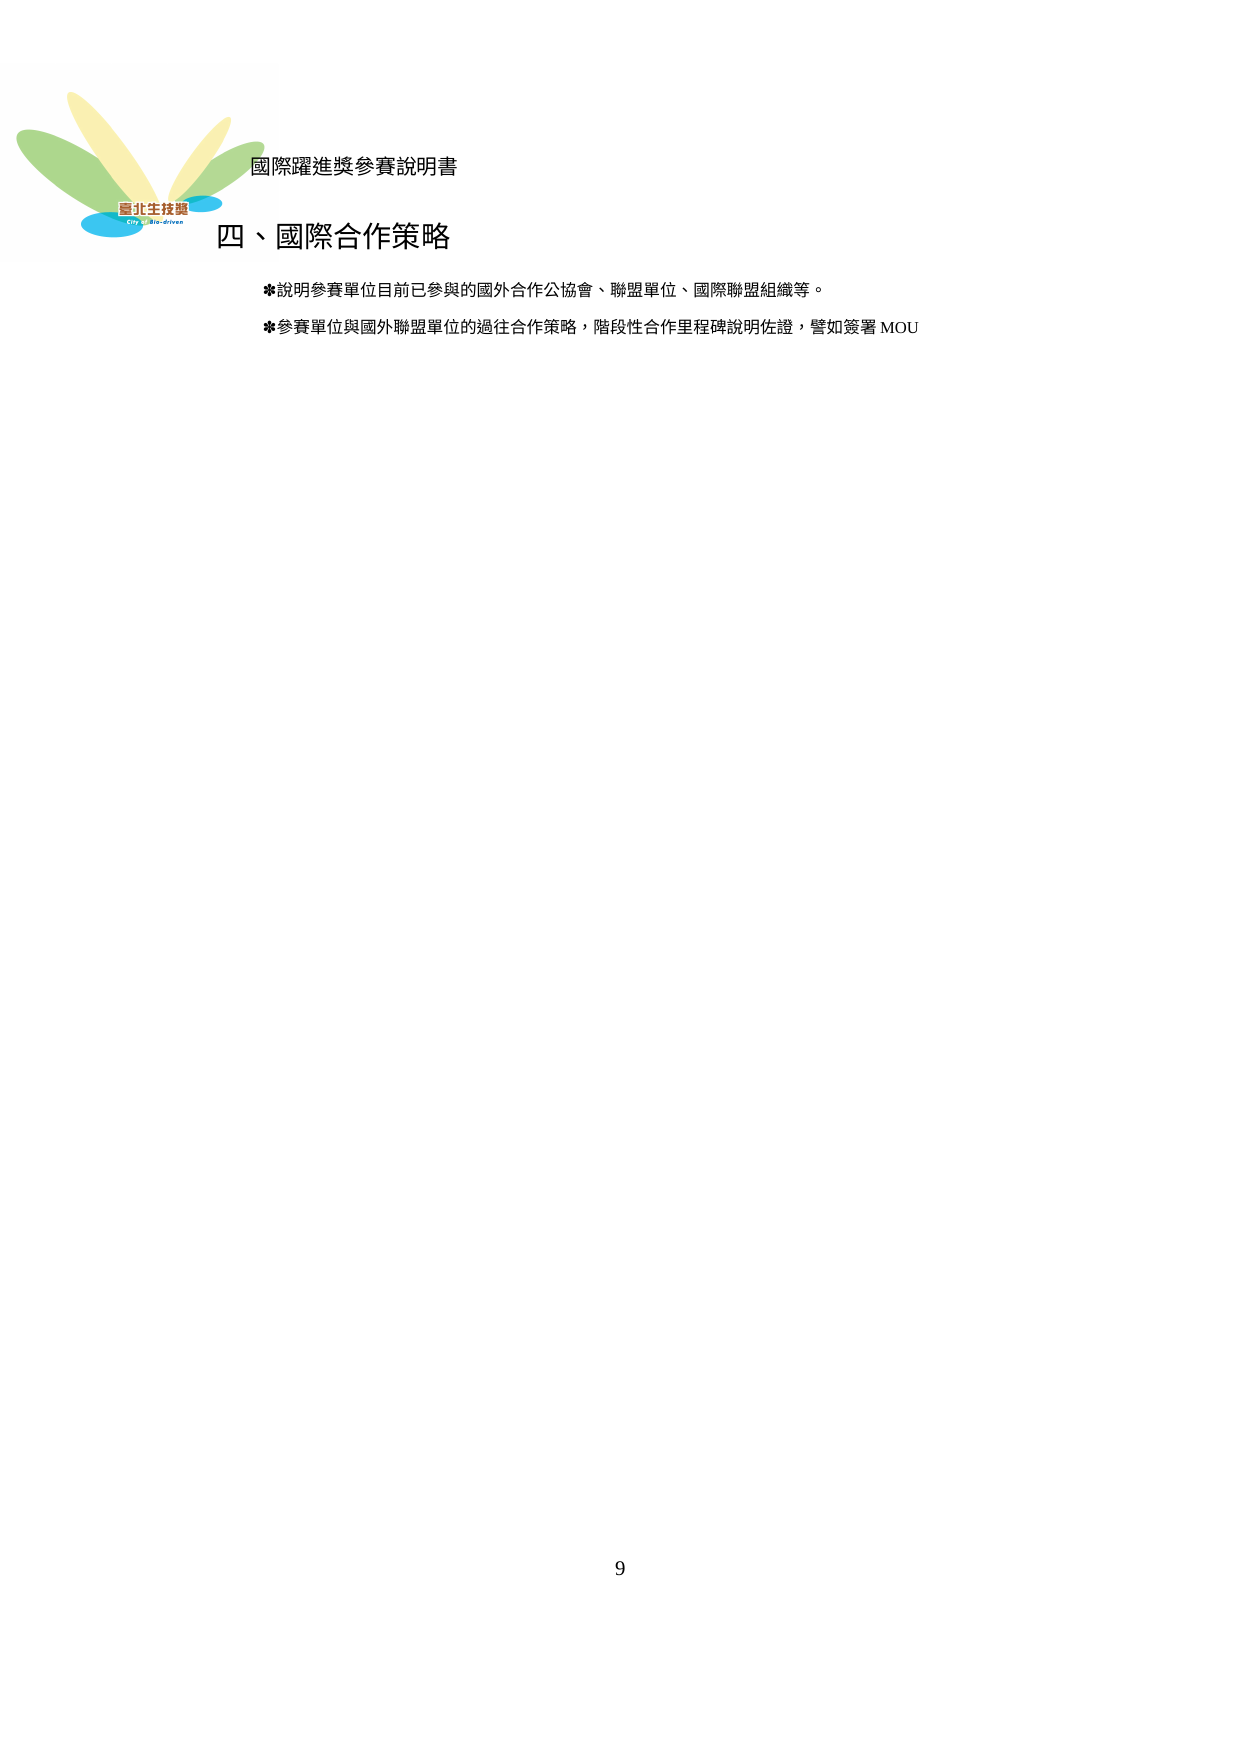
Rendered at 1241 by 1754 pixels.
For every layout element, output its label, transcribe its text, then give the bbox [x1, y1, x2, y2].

text ✽參賽單位與國外聯盟單位的過往合作策略，階段性合作里程碑說明佐證，譬如簽署MOU [262, 314, 1053, 338]
text 四、國際合作策略 [279, 214, 1053, 256]
text ✽說明參賽單位目前已參與的國外合作公協會、聯盟單位、國際聯盟組織等。 [262, 277, 1053, 302]
